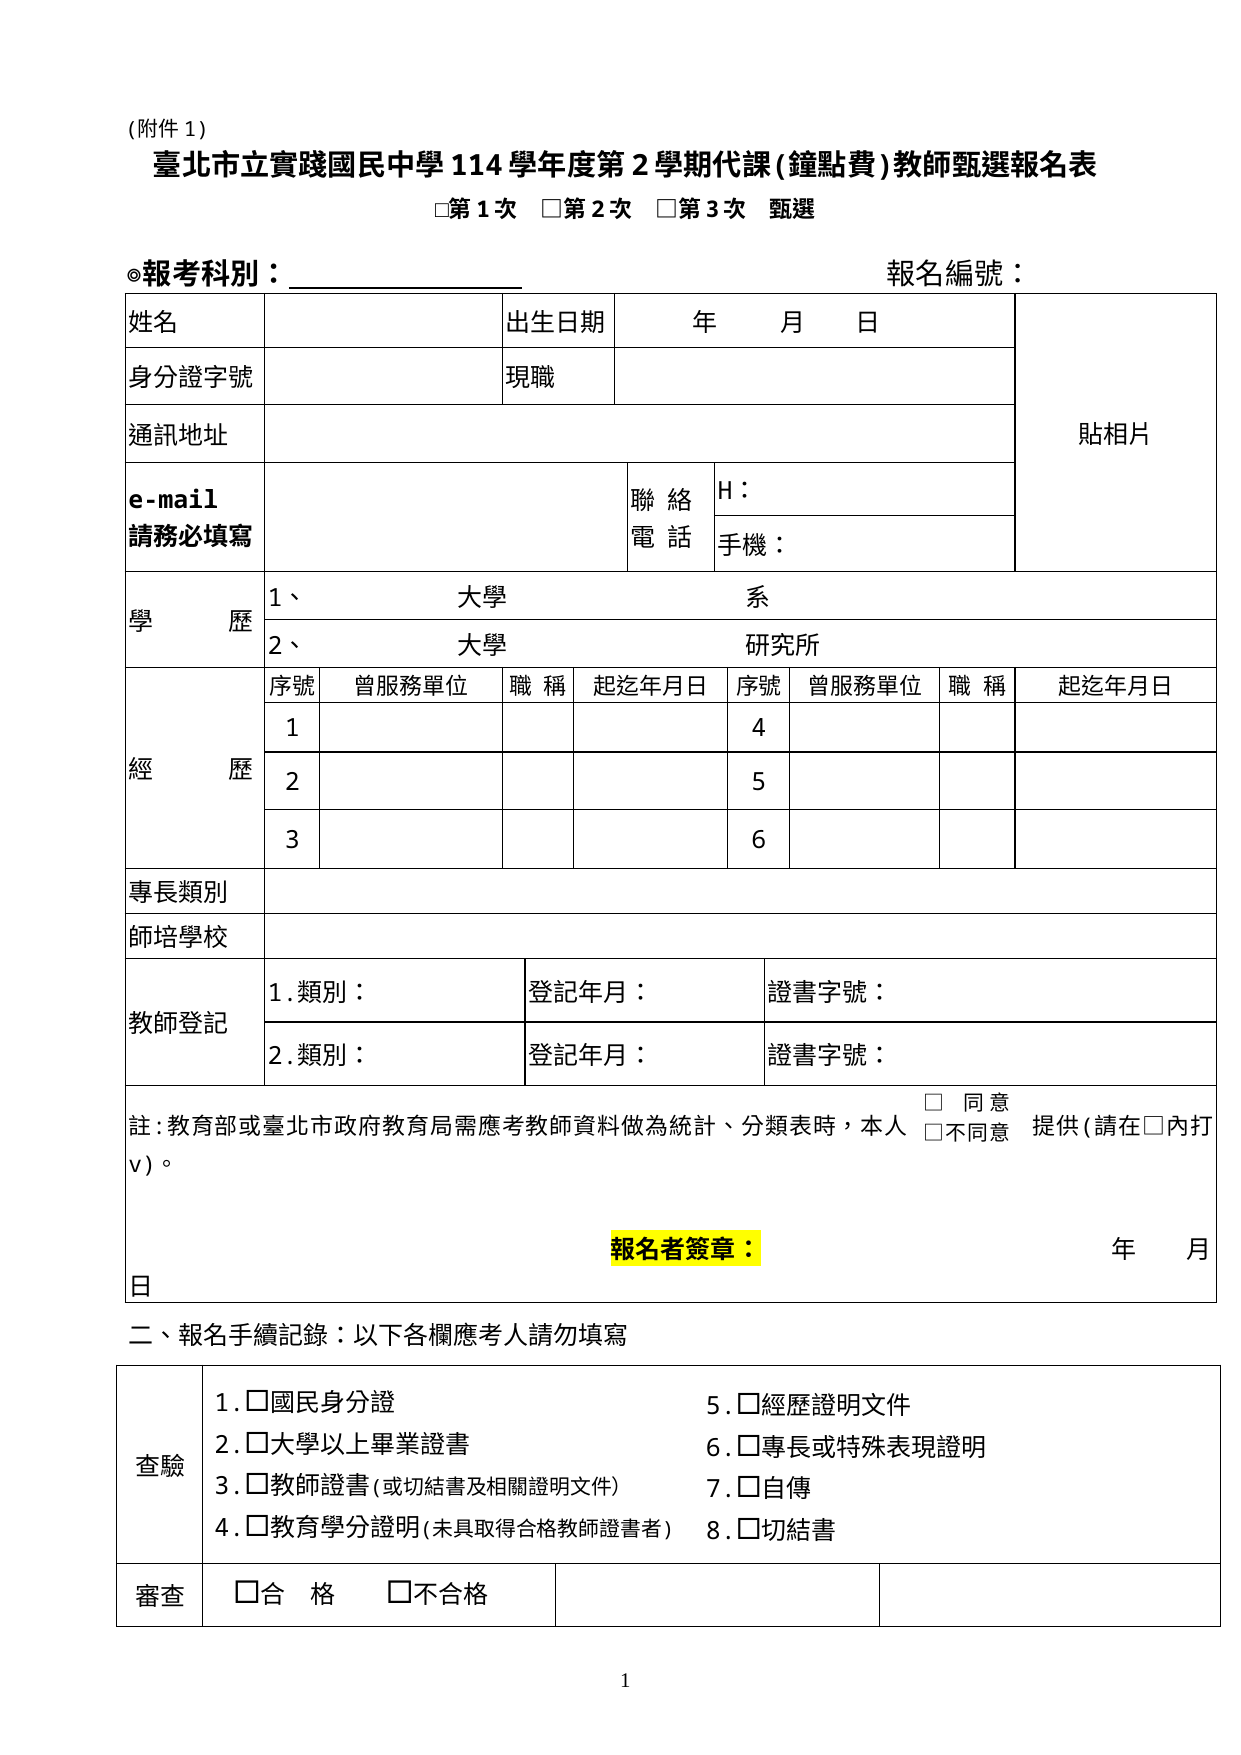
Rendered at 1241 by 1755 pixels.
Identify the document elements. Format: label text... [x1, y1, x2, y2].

table_cell [265, 405, 1014, 462]
table_cell 2 [265, 753, 319, 809]
table_cell 審查 [117, 1564, 202, 1626]
table_cell [940, 753, 1014, 809]
table_cell 起迄年月日 [1016, 668, 1216, 702]
table_cell 註:教育部或臺北市政府教育局需應考教師資料做為統計、分類表時，本人 □ 同意 □不同意 提供(請在□內打v)。 報名者簽章： 年 月 日 [126, 1086, 1216, 1302]
table_cell [1016, 703, 1216, 751]
table_header 年 月 日 [615, 294, 1014, 347]
text ◎報考科別： 報名編號： [125, 250, 1125, 293]
table_cell 序號 [265, 668, 319, 702]
table_cell 專長類別 [126, 869, 264, 913]
table_cell 查驗 [117, 1366, 202, 1563]
table_cell [320, 810, 502, 868]
table_cell [1217, 347, 1221, 404]
table_cell [574, 810, 727, 868]
table_cell e-mail 請務必填寫 [126, 463, 264, 571]
table_cell 手機： [715, 516, 1014, 571]
table_cell 身分證字號 [126, 348, 264, 404]
table_cell [117, 868, 125, 913]
table_cell 曾服務單位 [320, 668, 502, 702]
table_cell [574, 703, 727, 751]
table_cell [117, 515, 125, 571]
table_cell [1217, 1302, 1221, 1364]
table_cell 聯 絡 電 話 [628, 463, 714, 571]
table_cell 4 [728, 703, 789, 751]
table_cell [615, 348, 1014, 404]
table_cell [117, 913, 125, 958]
table_cell [503, 753, 573, 809]
table_cell 登記年月： [526, 959, 764, 1021]
table_cell [1217, 1021, 1221, 1085]
table_cell 學 歷 [126, 572, 264, 667]
table_cell 序號 [728, 668, 789, 702]
table_cell 1.國民身分證 2.大學以上畢業證書 3.教師證書(或切結書及相關證明文件） 4.教育學分證明(未具取得合格教師證書者) [203, 1366, 692, 1563]
table_cell [117, 809, 125, 868]
table_cell [940, 810, 1014, 868]
table_cell [117, 404, 125, 462]
text (附件1) [125, 83, 1125, 142]
table_cell 合 格 不合格 [203, 1564, 555, 1626]
table_cell [117, 571, 125, 619]
table_cell 證書字號： [765, 1023, 1216, 1085]
table_cell [1217, 809, 1221, 868]
table_cell [1217, 751, 1221, 809]
table_header 姓名 [126, 294, 264, 347]
table_cell [1217, 515, 1221, 571]
table_cell [1217, 702, 1221, 751]
table_cell [880, 1564, 1220, 1626]
table_cell [1217, 913, 1221, 958]
table_cell 2.類別： [265, 1023, 524, 1085]
table_cell [574, 753, 727, 809]
table_cell [265, 348, 502, 404]
table_cell [117, 751, 125, 809]
table_cell 經 歷 [126, 668, 264, 868]
table_cell 6 [728, 810, 789, 868]
table_cell [1217, 404, 1221, 462]
table_cell 登記年月： [526, 1023, 764, 1085]
table_cell [320, 753, 502, 809]
table_cell [1217, 619, 1221, 667]
table_cell [1217, 958, 1221, 1021]
table_cell [790, 810, 939, 868]
table_cell 3 [265, 810, 319, 868]
table_cell 起迄年月日 [574, 668, 727, 702]
table_cell [556, 1564, 879, 1626]
table_cell [117, 347, 125, 404]
text □第1次 □第2次 □第3次 甄選 [125, 184, 1125, 225]
table_cell 師培學校 [126, 914, 264, 958]
table_header [1217, 293, 1221, 347]
table_cell [265, 869, 1216, 913]
table_cell [1217, 868, 1221, 913]
table_cell [1016, 810, 1216, 868]
table_header [117, 293, 125, 347]
table_cell [265, 463, 627, 571]
table_cell 教師登記 [126, 959, 264, 1085]
table_cell [117, 667, 125, 702]
table_cell 職 稱 [940, 668, 1014, 702]
table_cell [320, 703, 502, 751]
table_cell [117, 1021, 125, 1085]
table_cell H： [715, 463, 1014, 515]
table_cell 職 稱 [503, 668, 573, 702]
table_cell [265, 914, 1216, 958]
table_cell [790, 703, 939, 751]
table_cell [503, 703, 573, 751]
table_cell [503, 810, 573, 868]
table_cell [117, 1085, 125, 1302]
table_cell [1217, 667, 1221, 702]
table_cell 1.類別： [265, 959, 524, 1021]
table_cell 1 [265, 703, 319, 751]
table_cell [117, 1302, 125, 1364]
table_cell [790, 753, 939, 809]
table_cell [117, 462, 125, 515]
text 臺北市立實踐國民中學114學年度第2學期代課(鐘點費)教師甄選報名表 [125, 142, 1125, 184]
table_header 貼相片 [1016, 294, 1216, 571]
table_cell 二、報名手續記錄：以下各欄應考人請勿填寫 [125, 1303, 1217, 1364]
table_cell 曾服務單位 [790, 668, 939, 702]
table_cell [117, 619, 125, 667]
table_cell [1217, 462, 1221, 515]
table_cell [940, 703, 1014, 751]
table_cell 現職 [503, 348, 614, 404]
table_cell [1217, 571, 1221, 619]
table_cell [1217, 1085, 1221, 1302]
table_cell 證書字號： [765, 959, 1216, 1021]
table_header [265, 294, 502, 347]
table_cell [1016, 753, 1216, 809]
table_cell 1、 大學 系 [265, 572, 1216, 619]
table_header 出生日期 [503, 294, 614, 347]
table_cell [117, 958, 125, 1021]
table_cell 5 [728, 753, 789, 809]
table_cell 通訊地址 [126, 405, 264, 462]
table_cell [117, 702, 125, 751]
table_cell 5.經歷證明文件 6.專長或特殊表現證明 7.自傳 8.切結書 [693, 1366, 1220, 1563]
table_cell 2、 大學 研究所 [265, 620, 1216, 667]
